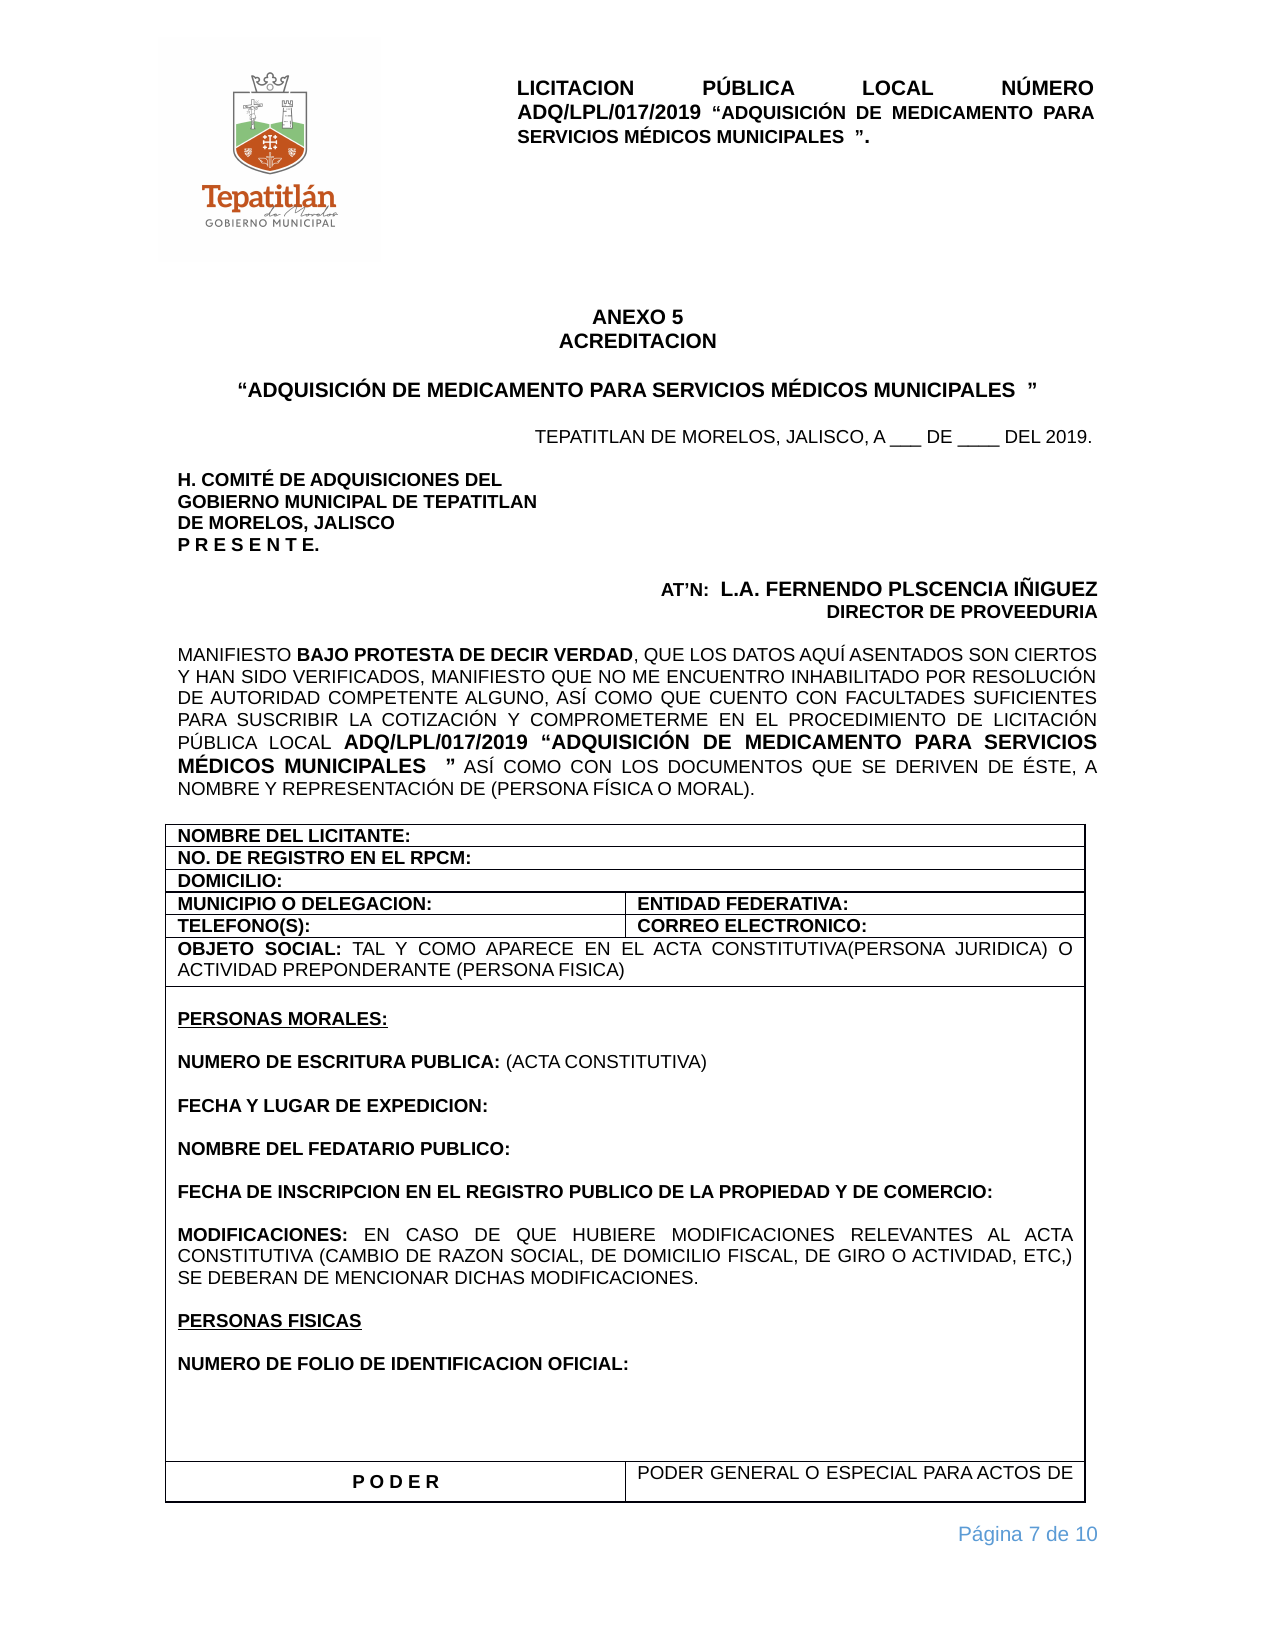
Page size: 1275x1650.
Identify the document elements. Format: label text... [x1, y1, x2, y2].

table_cell NO. DE REGISTRO EN EL RPCM: [166, 847, 1084, 869]
table_cell P O D E R [166, 1462, 625, 1501]
text ANEXO 5 [177, 305, 1098, 329]
text TEPATITLAN DE MORELOS, JALISCO, A ___ DE ____ DEL 2019. [177, 426, 1098, 447]
text “ADQUISICIÓN DE MEDICAMENTO PARA SERVICIOS MÉDICOS MUNICIPALES ” [179, 378, 1096, 402]
table_cell MUNICIPIO O DELEGACION: [166, 893, 625, 914]
picture [158, 37, 382, 262]
table_cell OBJETO SOCIAL: TAL Y COMO APARECE EN EL ACTA CONSTITUTIVA(PERSONA JURIDICA) O ACTIVIDAD PREPONDERANTE (PERSONA FISICA) [166, 938, 1084, 986]
text DIRECTOR DE PROVEEDURIA [177, 601, 1098, 622]
text MANIFIESTO BAJO PROTESTA DE DECIR VERDAD, QUE LOS DATOS AQUÍ ASENTADOS SON CIERTOS Y HAN SIDO VERIFICADOS, MANIFIESTO QUE NO ME ENCUENTRO INHABILITADO POR RESOLUCIÓN DE AUTORIDAD COMPETENTE ALGUNO, ASÍ COMO QUE CUENTO CON FACULTADES SUFICIENTES PARA SUSCRIBIR LA COTIZACIÓN Y COMPROMETERME EN EL PROCEDIMIENTO DE LICITACIÓN PÚBLICA LOCAL ADQ/LPL/017/2019 “ADQUISICIÓN DE MEDICAMENTO PARA SERVICIOS MÉDICOS MUNICIPALES ” ASÍ COMO CON LOS DOCUMENTOS QUE SE DERIVEN DE ÉSTE, A NOMBRE Y REPRESENTACIÓN DE (PERSONA FÍSICA O MORAL). [177, 644, 1098, 799]
text H. COMITÉ DE ADQUISICIONES DEL [177, 469, 1098, 491]
table_header NOMBRE DEL LICITANTE: [166, 825, 1084, 846]
table_cell ENTIDAD FEDERATIVA: [626, 893, 1084, 914]
text DE MORELOS, JALISCO [177, 512, 1098, 534]
text P R E S E N T E. [177, 534, 1098, 555]
table_cell CORREO ELECTRONICO: [626, 915, 1084, 937]
text AT’N: L.A. FERNENDO PLSCENCIA IÑIGUEZ [177, 577, 1098, 601]
table_cell PODER GENERAL O ESPECIAL PARA ACTOS DE [626, 1462, 1084, 1501]
table_cell TELEFONO(S): [166, 915, 625, 937]
table_cell PERSONAS MORALES: NUMERO DE ESCRITURA PUBLICA: (ACTA CONSTITUTIVA) FECHA Y LUGAR DE EXPEDICION: NOMBRE DEL FEDATARIO PUBLICO: FECHA DE INSCRIPCION EN EL REGISTRO PUBLICO DE LA PROPIEDAD Y DE COMERCIO: MODIFICACIONES: EN CASO DE QUE HUBIERE MODIFICACIONES RELEVANTES AL ACTA CONSTITUTIVA (CAMBIO DE RAZON SOCIAL, DE DOMICILIO FISCAL, DE GIRO O ACTIVIDAD, ETC,) SE DEBERAN DE MENCIONAR DICHAS MODIFICACIONES. PERSONAS FISICAS NUMERO DE FOLIO DE IDENTIFICACION OFICIAL: [166, 987, 1084, 1461]
text ACREDITACION [177, 329, 1098, 353]
table_cell DOMICILIO: [166, 870, 1084, 891]
text GOBIERNO MUNICIPAL DE TEPATITLAN [177, 491, 1098, 512]
